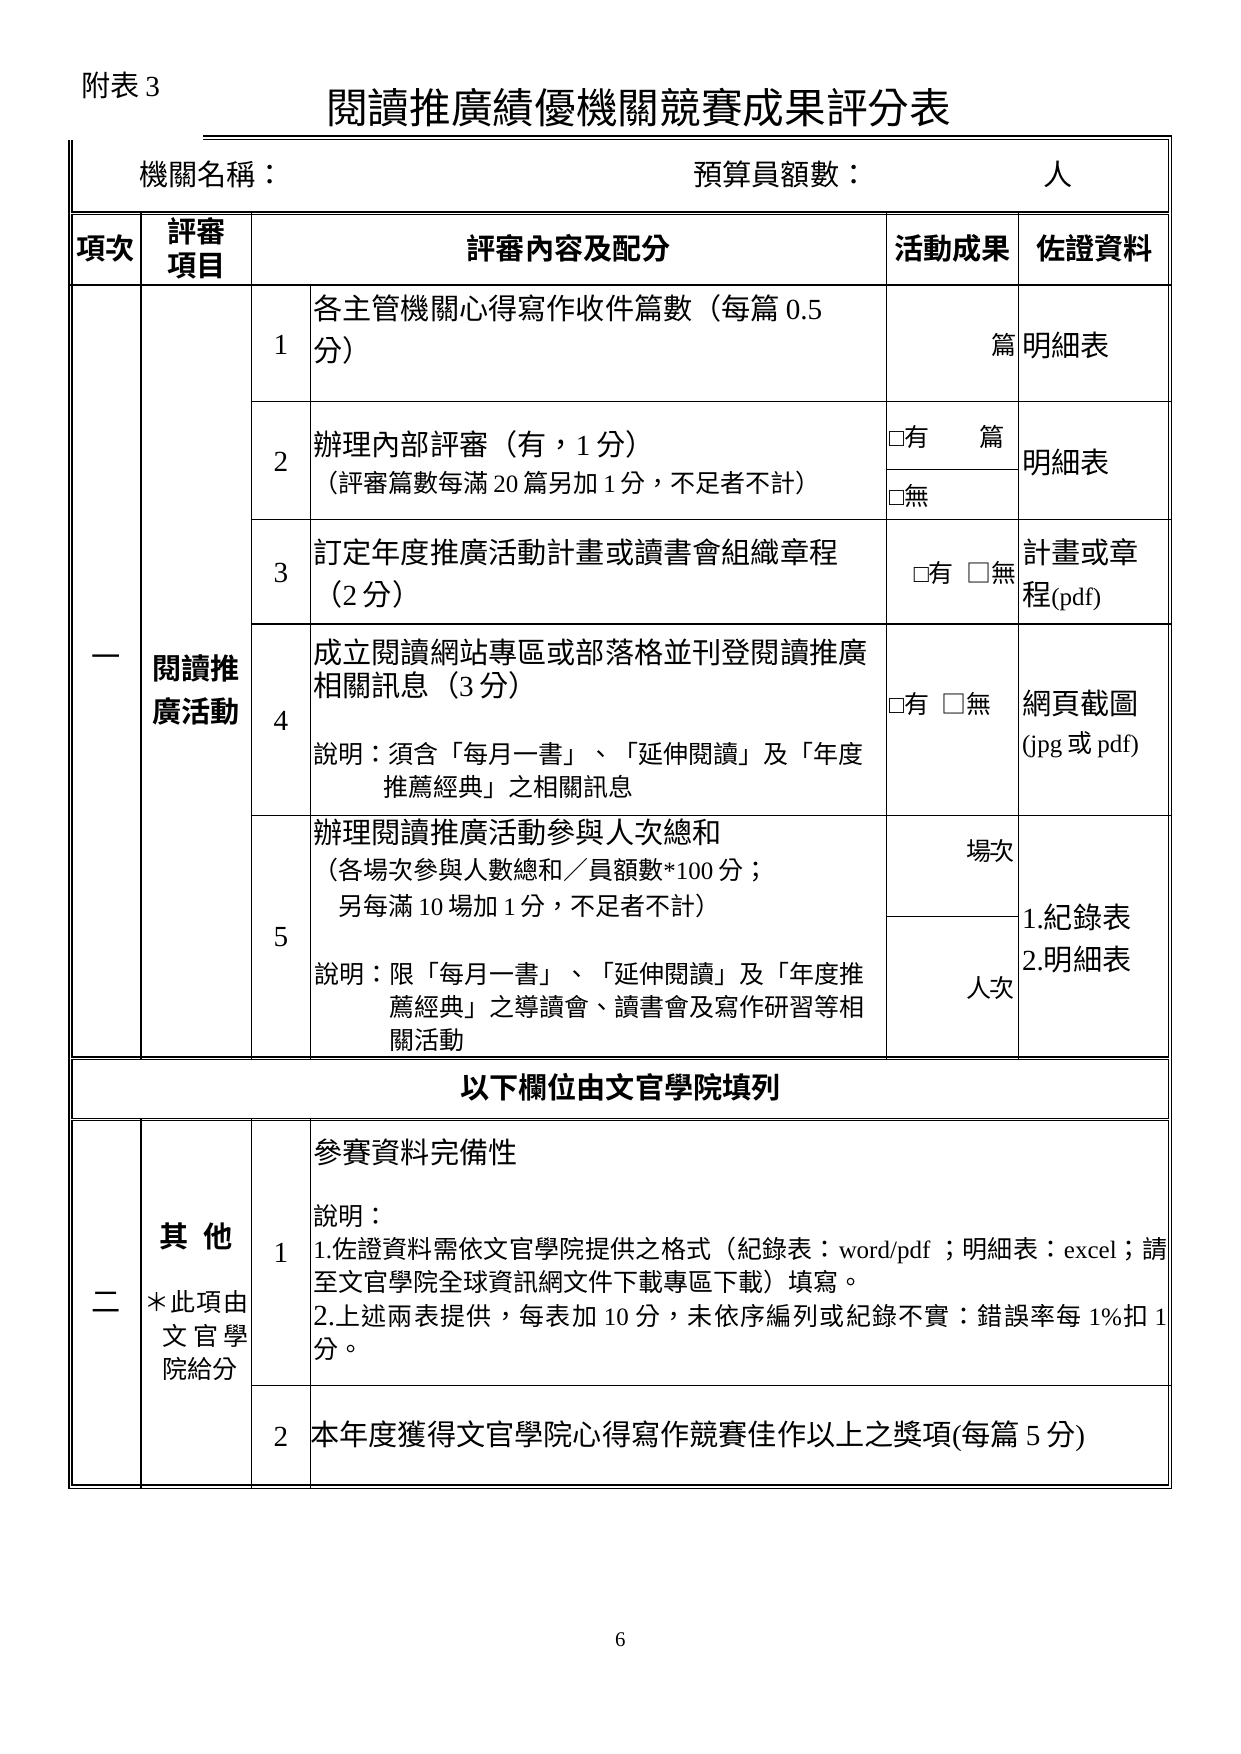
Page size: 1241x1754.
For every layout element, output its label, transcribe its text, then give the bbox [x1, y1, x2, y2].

table_cell 項次 [73, 215, 140, 284]
text [66, 55, 202, 139]
table_cell 本年度獲得文官學院心得寫作競賽佳作以上之獎項(每篇5分) [311, 1386, 1168, 1484]
table_cell 佐證資料 [1019, 215, 1168, 284]
table_cell 計畫或章程(pdf) [1019, 520, 1168, 623]
table_cell □有 □無 [887, 520, 1018, 623]
table_cell 評審 項目 [142, 215, 251, 284]
table_cell 閱讀推廣活動 [142, 286, 251, 1056]
table_cell 2 [252, 1386, 310, 1484]
table_cell 篇 [887, 286, 1018, 401]
table_cell 評審內容及配分 [252, 215, 886, 284]
table_cell 明細表 [1019, 286, 1168, 401]
table_cell 1 [252, 1121, 310, 1384]
table_cell 5 [252, 816, 310, 1056]
table_cell □有 篇 [887, 402, 1018, 469]
table_cell 其 他 ＊此項由文官學院給分 [142, 1121, 251, 1484]
table_cell 人次 [887, 917, 1018, 1056]
table_cell 辦理內部評審（有，1分） （評審篇數每滿20篇另加1分，不足者不計） [311, 402, 886, 518]
table_cell □有 □無 [887, 625, 1018, 815]
text 附表3 [81, 62, 187, 105]
table_cell 成立閱讀網站專區或部落格並刊登閱讀推廣相關訊息（3分） 說明：須含「每月一書」、「延伸閱讀」及「年度推薦經典」之相關訊息 [311, 625, 886, 815]
table_header 機關名稱： 預算員額數： 人 [73, 140, 1168, 211]
table_cell 2 [252, 402, 310, 518]
table_cell 各主管機關心得寫作收件篇數（每篇0.5分） [311, 286, 886, 401]
table_cell 3 [252, 520, 310, 623]
table_cell 參賽資料完備性 說明： 佐證資料需依文官學院提供之格式（紀錄表：word/pdf ；明細表：excel；請至文官學院全球資訊網文件下載專區下載）填寫。 上述兩表提供，每表加10分，未依序編列或紀錄不實：錯誤率每1%扣1分。 [311, 1121, 1168, 1384]
table_cell 網頁截圖(jpg或pdf) [1019, 625, 1168, 815]
table_cell 1.紀錄表 2.明細表 [1019, 816, 1168, 1056]
table_cell 辦理閱讀推廣活動參與人次總和 （各場次參與人數總和／員額數*100分； 另每滿10場加1分，不足者不計） 說明：限「每月一書」、「延伸閱讀」及「年度推薦經典」之導讀會、讀書會及寫作研習等相關活動 [311, 816, 886, 1056]
table_cell 場次 [887, 816, 1018, 916]
table_cell 活動成果 [887, 215, 1018, 284]
table_cell □無 [887, 470, 1018, 518]
table_cell 以下欄位由文官學院填列 [73, 1060, 1168, 1118]
table_cell 一 [73, 286, 140, 1056]
table_cell 4 [252, 625, 310, 815]
table_cell 二 [73, 1121, 140, 1484]
table_cell 訂定年度推廣活動計畫或讀書會組織章程 （2分） [311, 520, 886, 623]
text 閱讀推廣績優機關競賽成果評分表 [203, 75, 1122, 135]
table_cell 明細表 [1019, 402, 1168, 518]
table_cell 1 [252, 286, 310, 401]
